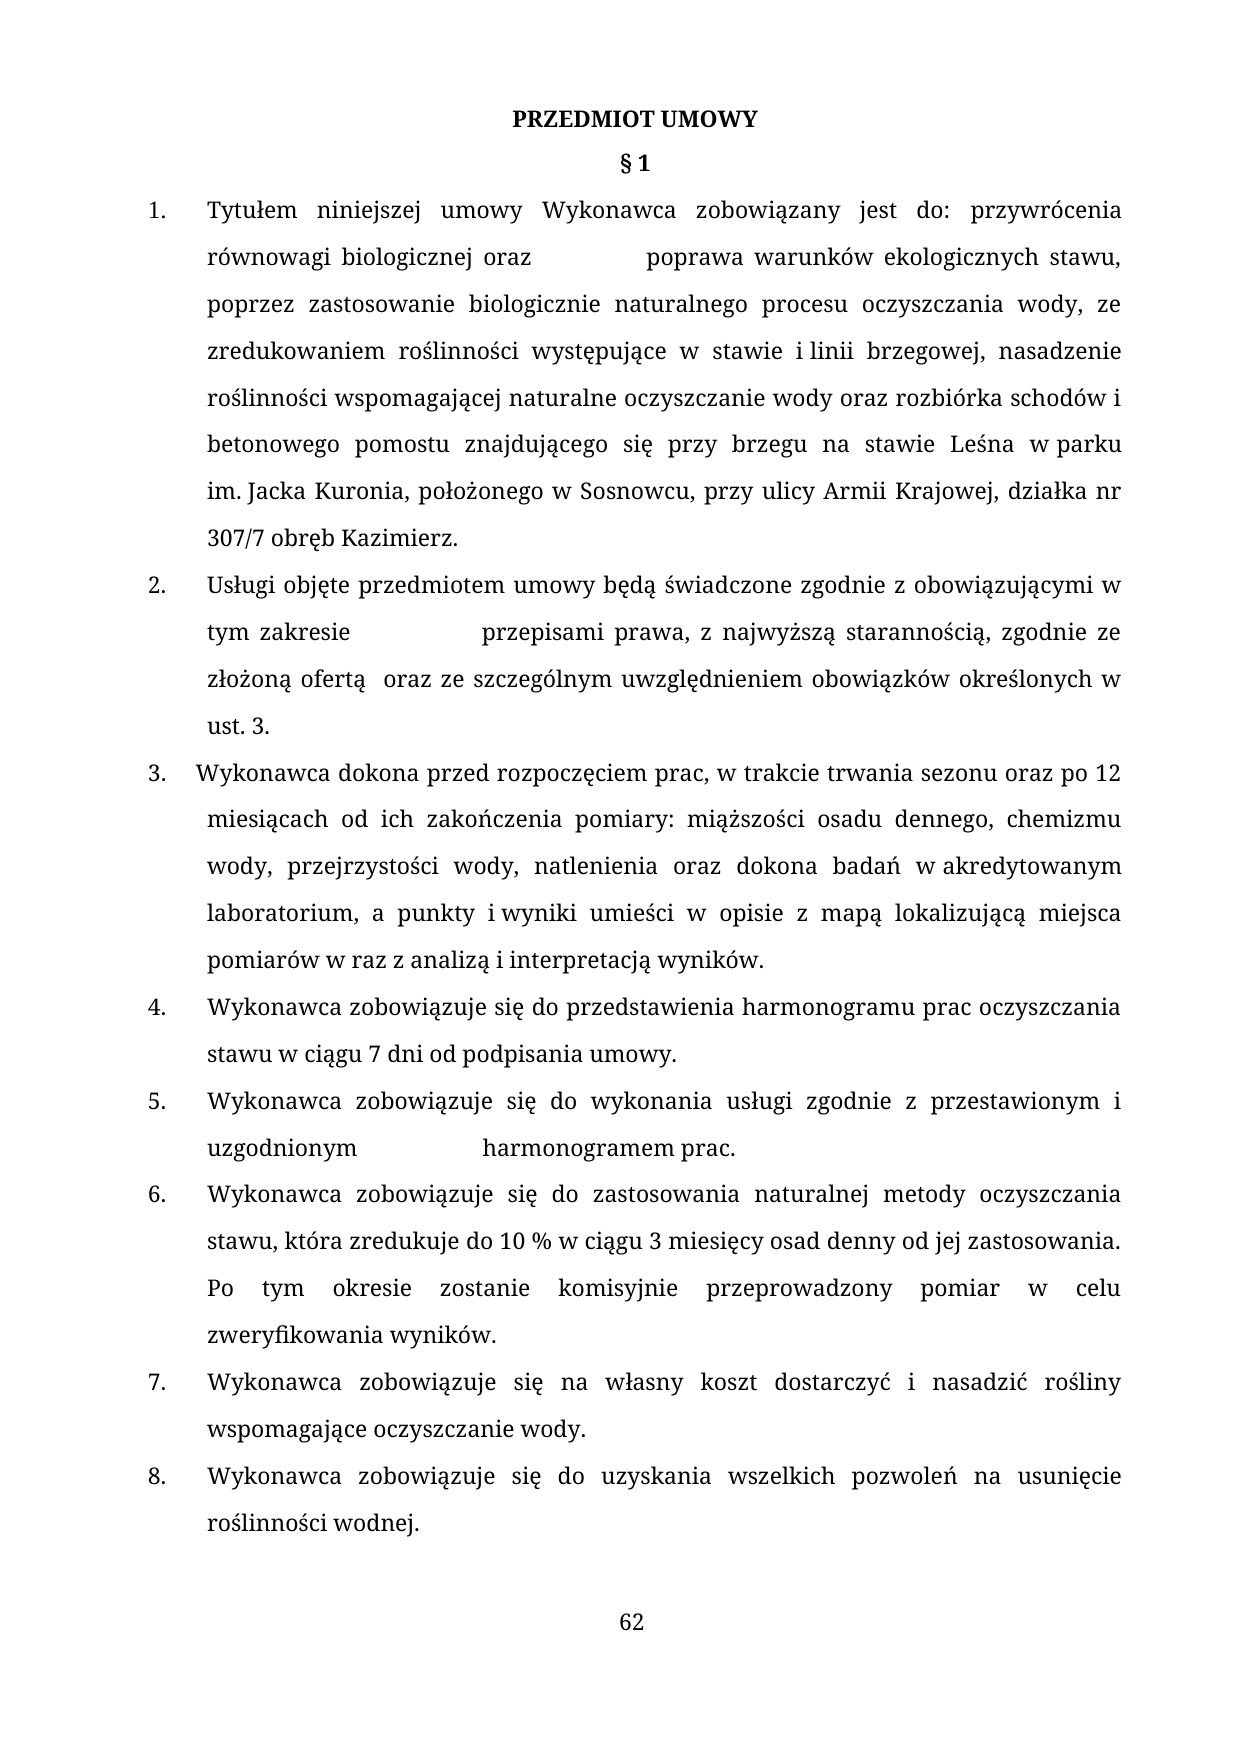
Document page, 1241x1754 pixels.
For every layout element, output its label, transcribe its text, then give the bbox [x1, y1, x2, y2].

list Tytułem niniejszej umowy Wykonawca zobowiązany jest do: przywrócenia równowagi biologicznej oraz poprawa warunków ekologicznych stawu, poprzez zastosowanie biologicznie naturalnego procesu oczyszczania wody, ze zredukowaniem roślinności występujące w stawie i linii brzegowej, nasadzenie roślinności wspomagającej naturalne oczyszczanie wody oraz rozbiórka schodów i betonowego pomostu znajdującego się przy brzegu na stawie Leśna w parku im. Jacka Kuronia, położonego w Sosnowcu, przy ulicy Armii Krajowej, działka nr 307/7 obręb Kazimierz. [148, 194, 1122, 553]
text 4. Wykonawca zobowiązuje się do przedstawienia harmonogramu prac oczyszczania stawu w ciągu 7 dni od podpisania umowy. [148, 991, 1122, 1069]
text PRZEDMIOT UMOWY [148, 103, 1122, 135]
text 8. Wykonawca zobowiązuje się do uzyskania wszelkich pozwoleń na usunięcie roślinności wodnej. [148, 1460, 1122, 1538]
text 7. Wykonawca zobowiązuje się na własny koszt dostarczyć i nasadzić rośliny wspomagające oczyszczanie wody. [148, 1366, 1122, 1444]
text 5. Wykonawca zobowiązuje się do wykonania usługi zgodnie z przestawionym i uzgodnionym harmonogramem prac. [148, 1085, 1122, 1163]
list Usługi objęte przedmiotem umowy będą świadczone zgodnie z obowiązującymi w tym zakresie przepisami prawa, z najwyższą starannością, zgodnie ze złożoną ofertą oraz ze szczególnym uwzględnieniem obowiązków określonych w ust. 3. [148, 569, 1122, 741]
text § 1 [148, 147, 1122, 178]
text 3. Wykonawca dokona przed rozpoczęciem prac, w trakcie trwania sezonu oraz po 12 miesiącach od ich zakończenia pomiary: miąższości osadu dennego, chemizmu wody, przejrzystości wody, natlenienia oraz dokona badań w akredytowanym laboratorium, a punkty i wyniki umieści w opisie z mapą lokalizującą miejsca pomiarów w raz z analizą i interpretacją wyników. [148, 757, 1122, 975]
text 6. Wykonawca zobowiązuje się do zastosowania naturalnej metody oczyszczania stawu, która zredukuje do 10 % w ciągu 3 miesięcy osad denny od jej zastosowania. Po tym okresie zostanie komisyjnie przeprowadzony pomiar w celu zweryfikowania wyników. [148, 1178, 1122, 1350]
